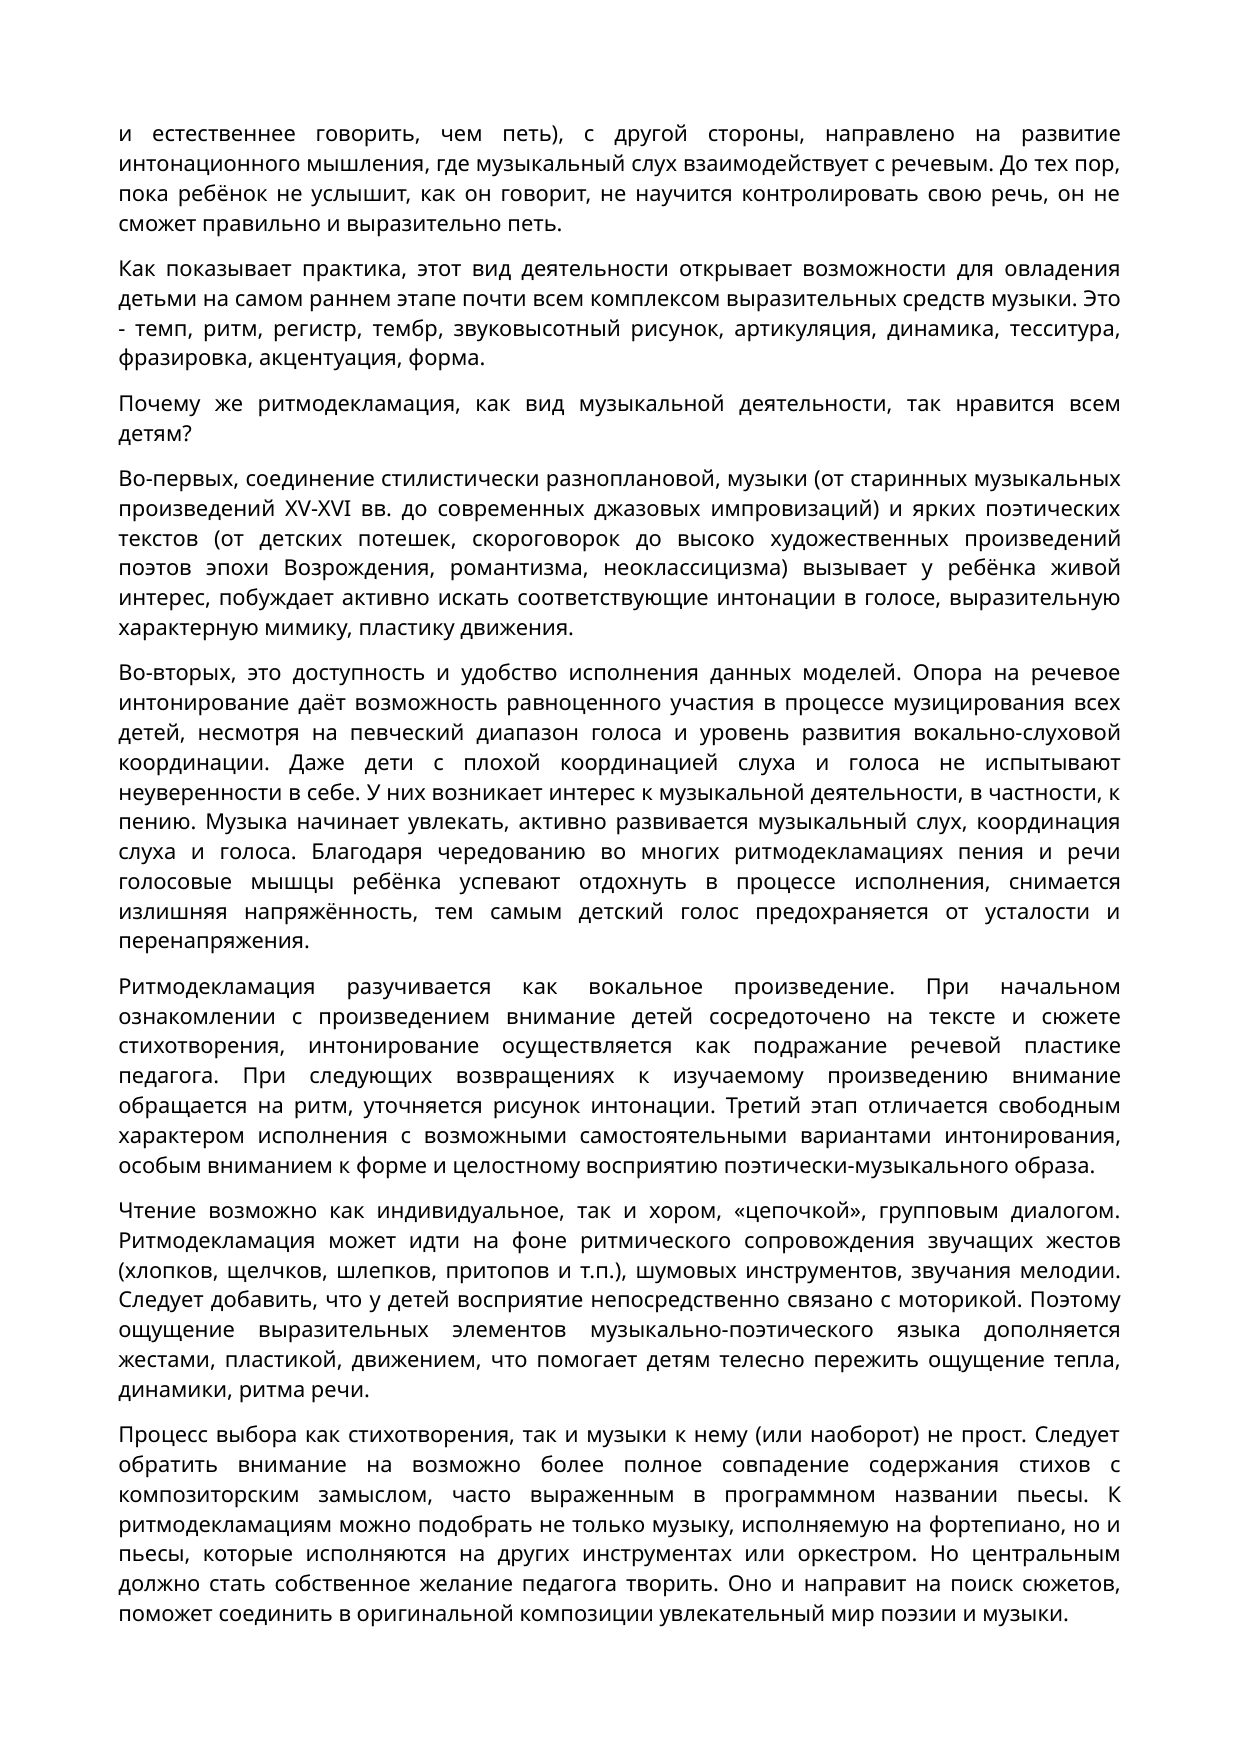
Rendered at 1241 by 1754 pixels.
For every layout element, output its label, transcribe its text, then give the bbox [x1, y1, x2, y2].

text Чтение возможно как индивидуальное, так и хором, «цепочкой», групповым диалогом. Ритмодекламация может идти на фоне ритмического сопровождения звучащих жестов (хлопков, щелчков, шлепков, притопов и т.п.), шумовых инструментов, звучания мелодии. Следует добавить, что у детей восприятие непосредственно связано с моторикой. Поэтому ощущение выразительных элементов музыкально-поэтического языка дополняется жестами, пластикой, движением, что помогает детям телесно пережить ощущение тепла, динамики, ритма речи. [118, 1195, 1122, 1403]
text и естественнее говорить, чем петь), с другой стороны, направлено на развитие интонационного мышления, где музыкальный слух взаимодействует с речевым. До тех пор, пока ребёнок не услышит, как он говорит, не научится контролировать свою речь, он не сможет правильно и выразительно петь. [118, 118, 1122, 237]
text Процесс выбора как стихотворения, так и музыки к нему (или наоборот) не прост. Следует обратить внимание на возможно более полное совпадение содержания стихов с композиторским замыслом, часто выраженным в программном названии пьесы. К ритмодекламациям можно подобрать не только музыку, исполняемую на фортепиано, но и пьесы, которые исполняются на других инструментах или оркестром. Но центральным должно стать собственное желание педагога творить. Оно и направит на поиск сюжетов, поможет соединить в оригинальной композиции увлекательный мир поэзии и музыки. [118, 1419, 1122, 1628]
text Как показывает практика, этот вид деятельности открывает возможности для овладения детьми на самом раннем этапе почти всем комплексом выразительных средств музыки. Это - темп, ритм, регистр, тембр, звуковысотный рисунок, артикуляция, динамика, тесситура, фразировка, акцентуация, форма. [118, 253, 1122, 372]
text Почему же ритмодекламация, как вид музыкальной деятельности, так нравится всем детям? [118, 388, 1122, 447]
text Во-вторых, это доступность и удобство исполнения данных моделей. Опора на речевое интонирование даёт возможность равноценного участия в процессе музицирования всех детей, несмотря на певческий диапазон голоса и уровень развития вокально-слуховой координации. Даже дети с плохой координацией слуха и голоса не испытывают неуверенности в себе. У них возникает интерес к музыкальной деятельности, в частности, к пению. Музыка начинает увлекать, активно развивается музыкальный слух, координация слуха и голоса. Благодаря чередованию во многих ритмодекламациях пения и речи голосовые мышцы ребёнка успевают отдохнуть в процессе исполнения, снимается излишняя напряжённость, тем самым детский голос предохраняется от усталости и перенапряжения. [118, 657, 1122, 955]
text Во-первых, соединение стилистически разноплановой, музыки (от старинных музыкальных произведений XV-XVI вв. до современных джазовых импровизаций) и ярких поэтических текстов (от детских потешек, скороговорок до высоко художественных произведений поэтов эпохи Возрождения, романтизма, неоклассицизма) вызывает у ребёнка живой интерес, побуждает активно искать соответствующие интонации в голосе, выразительную характерную мимику, пластику движения. [118, 463, 1122, 642]
text Ритмодекламация разучивается как вокальное произведение. При начальном ознакомлении с произведением внимание детей сосредоточено на тексте и сюжете стихотворения, интонирование осуществляется как подражание речевой пластике педагога. При следующих возвращениях к изучаемому произведению внимание обращается на ритм, уточняется рисунок интонации. Третий этап отличается свободным характером исполнения с возможными самостоятельными вариантами интонирования, особым вниманием к форме и целостному восприятию поэтически-музыкального образа. [118, 971, 1122, 1179]
